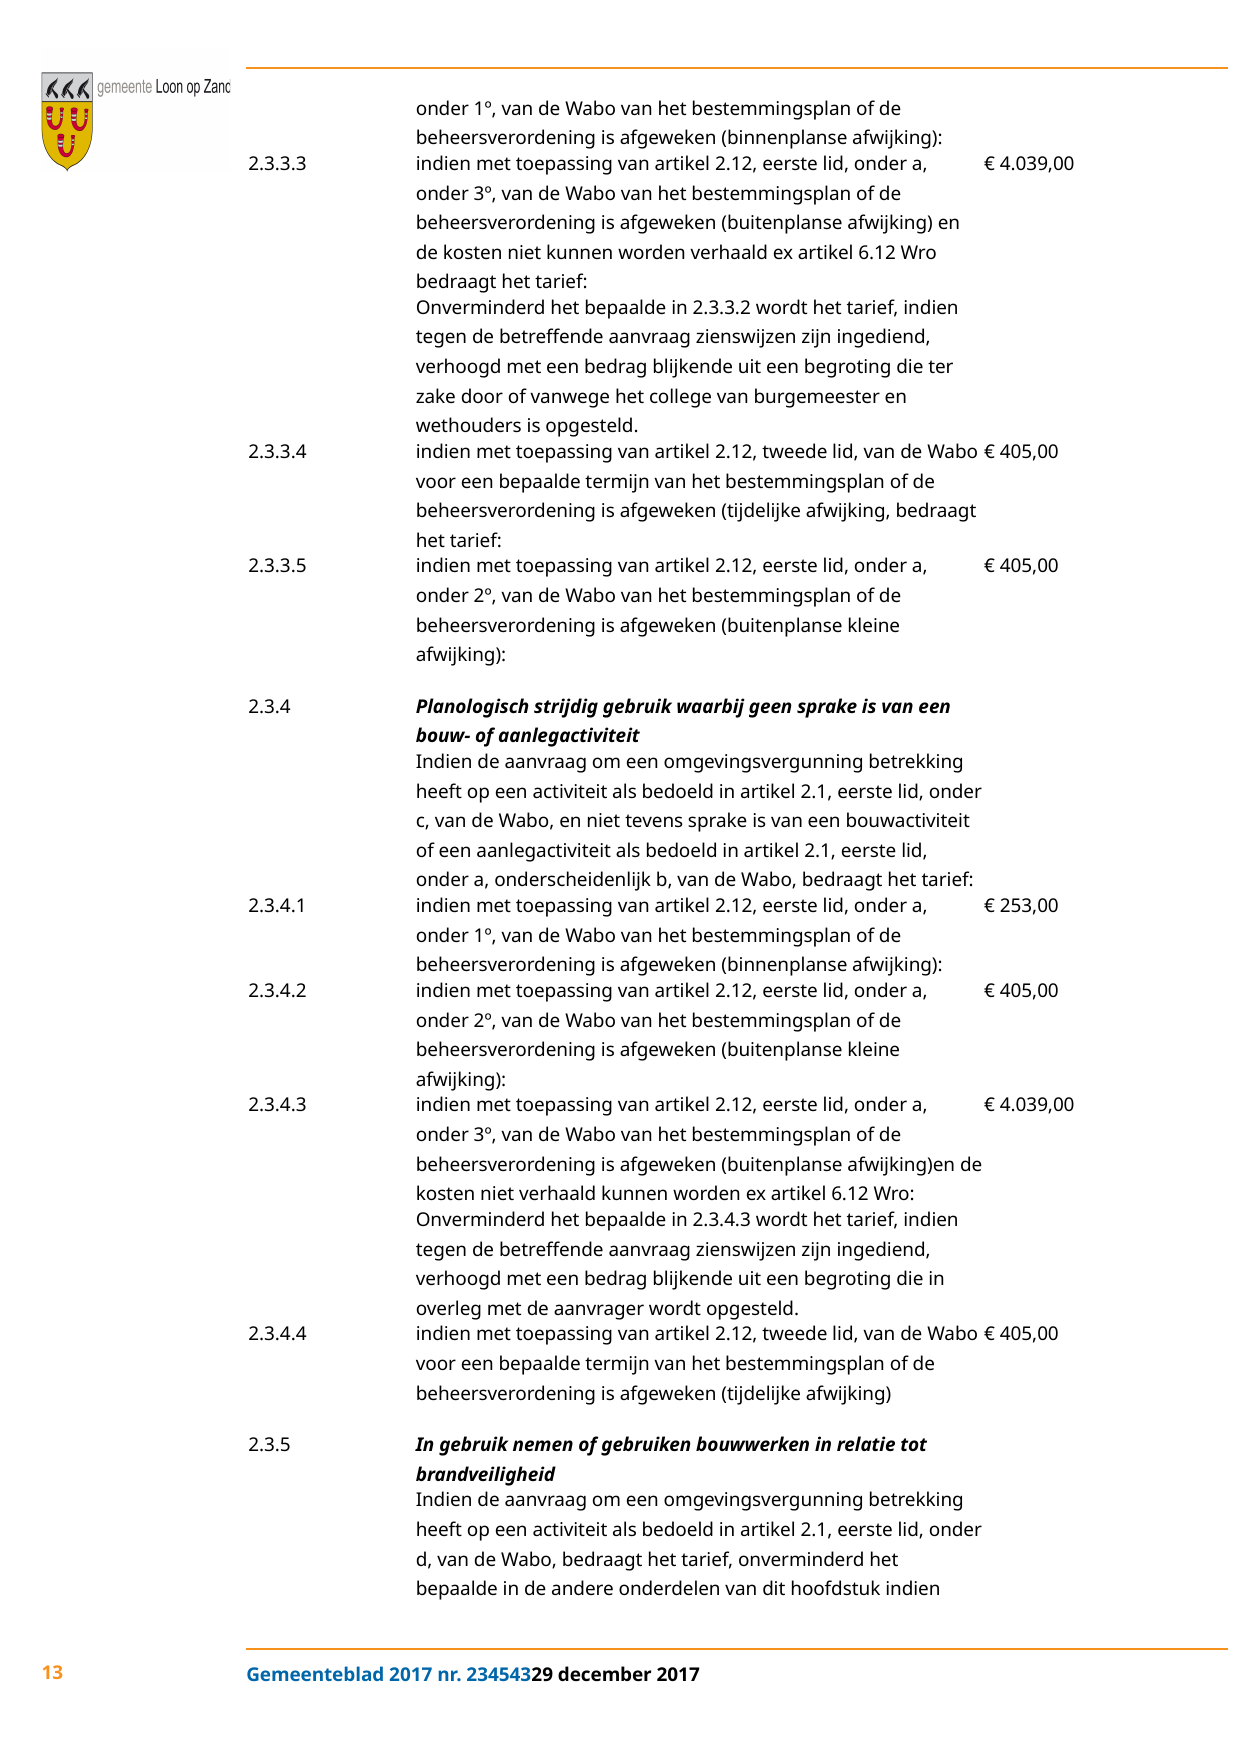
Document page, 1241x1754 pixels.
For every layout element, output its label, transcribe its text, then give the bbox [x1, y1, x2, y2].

table_cell [984, 693, 1152, 748]
table_cell [248, 748, 416, 892]
table_cell Planologisch strijdig gebruik waarbij geen sprake is van een bouw- of aanlegactiviteit [416, 693, 984, 748]
table_cell [984, 667, 1152, 693]
table_cell indien met toepassing van artikel 2.12, tweede lid, van de Wabo voor een bepaalde termijn van het bestemmingsplan of de beheersverordening is afgeweken (tijdelijke afwijking, bedraagt het tarief: [416, 438, 984, 553]
table_cell € 405,00 [984, 977, 1152, 1092]
table_cell [416, 667, 984, 693]
table_cell indien met toepassing van artikel 2.12, eerste lid, onder a, onder 2º, van de Wabo van het bestemmingsplan of de beheersverordening is afgeweken (buitenplanse kleine afwijking): [416, 553, 984, 667]
table_cell [248, 667, 416, 693]
table_cell 2.3.4.2 [248, 977, 416, 1092]
table_cell In gebruik nemen of gebruiken bouwwerken in relatie tot brandveiligheid [416, 1431, 984, 1487]
table_cell 2.3.4.3 [248, 1092, 416, 1206]
table_cell Indien de aanvraag om een omgevingsvergunning betrekking heeft op een activiteit als bedoeld in artikel 2.1, eerste lid, onder c, van de Wabo, en niet tevens sprake is van een bouwactiviteit of een aanlegactiviteit als bedoeld in artikel 2.1, eerste lid, onder a, onderscheidenlijk b, van de Wabo, bedraagt het tarief: [416, 748, 984, 892]
table_cell € 253,00 [984, 892, 1152, 977]
table_cell Onverminderd het bepaalde in 2.3.3.2 wordt het tarief, indien tegen de betreffende aanvraag zienswijzen zijn ingediend, verhoogd met een bedrag blijkende uit een begroting die ter zake door of vanwege het college van burgemeester en wethouders is opgesteld. [416, 294, 984, 438]
table_cell [248, 1206, 416, 1321]
table_cell € 4.039,00 [984, 150, 1152, 294]
table_cell [984, 1406, 1152, 1431]
table_cell [984, 95, 1152, 150]
table_cell indien met toepassing van artikel 2.12, eerste lid, onder a, onder 2º, van de Wabo van het bestemmingsplan of de beheersverordening is afgeweken (buitenplanse kleine afwijking): [416, 977, 984, 1092]
table_cell 2.3.3.5 [248, 553, 416, 667]
table_cell € 405,00 [984, 438, 1152, 553]
table_cell [416, 1406, 984, 1431]
table_cell € 405,00 [984, 553, 1152, 667]
table_cell [248, 95, 416, 150]
table_cell onder 1º, van de Wabo van het bestemmingsplan of de beheersverordening is afgeweken (binnenplanse afwijking): [416, 95, 984, 150]
table_cell [984, 748, 1152, 892]
table_cell 2.3.5 [248, 1431, 416, 1487]
table_cell 2.3.4 [248, 693, 416, 748]
table_cell [248, 1406, 416, 1431]
table_cell Onverminderd het bepaalde in 2.3.4.3 wordt het tarief, indien tegen de betreffende aanvraag zienswijzen zijn ingediend, verhoogd met een bedrag blijkende uit een begroting die in overleg met de aanvrager wordt opgesteld. [416, 1206, 984, 1321]
table_cell [248, 294, 416, 438]
table_cell [248, 1487, 416, 1601]
table_cell indien met toepassing van artikel 2.12, eerste lid, onder a, onder 3º, van de Wabo van het bestemmingsplan of de beheersverordening is afgeweken (buitenplanse afwijking)en de kosten niet verhaald kunnen worden ex artikel 6.12 Wro: [416, 1092, 984, 1206]
table_cell Indien de aanvraag om een omgevingsvergunning betrekking heeft op een activiteit als bedoeld in artikel 2.1, eerste lid, onder d, van de Wabo, bedraagt het tarief, onverminderd het bepaalde in de andere onderdelen van dit hoofdstuk indien [416, 1487, 984, 1601]
table_cell 2.3.3.4 [248, 438, 416, 553]
table_cell [984, 1487, 1152, 1601]
table_cell € 4.039,00 [984, 1092, 1152, 1206]
table_cell 2.3.4.4 [248, 1321, 416, 1406]
table_cell 2.3.3.3 [248, 150, 416, 294]
table_cell [984, 1431, 1152, 1487]
table_cell 2.3.4.1 [248, 892, 416, 977]
table_cell [984, 1206, 1152, 1321]
table_cell indien met toepassing van artikel 2.12, eerste lid, onder a, onder 1º, van de Wabo van het bestemmingsplan of de beheersverordening is afgeweken (binnenplanse afwijking): [416, 892, 984, 977]
picture [41, 47, 231, 172]
table_cell indien met toepassing van artikel 2.12, tweede lid, van de Wabo voor een bepaalde termijn van het bestemmingsplan of de beheersverordening is afgeweken (tijdelijke afwijking) [416, 1321, 984, 1406]
table_cell [984, 294, 1152, 438]
table_cell indien met toepassing van artikel 2.12, eerste lid, onder a, onder 3º, van de Wabo van het bestemmingsplan of de beheersverordening is afgeweken (buitenplanse afwijking) en de kosten niet kunnen worden verhaald ex artikel 6.12 Wro bedraagt het tarief: [416, 150, 984, 294]
table_cell € 405,00 [984, 1321, 1152, 1406]
